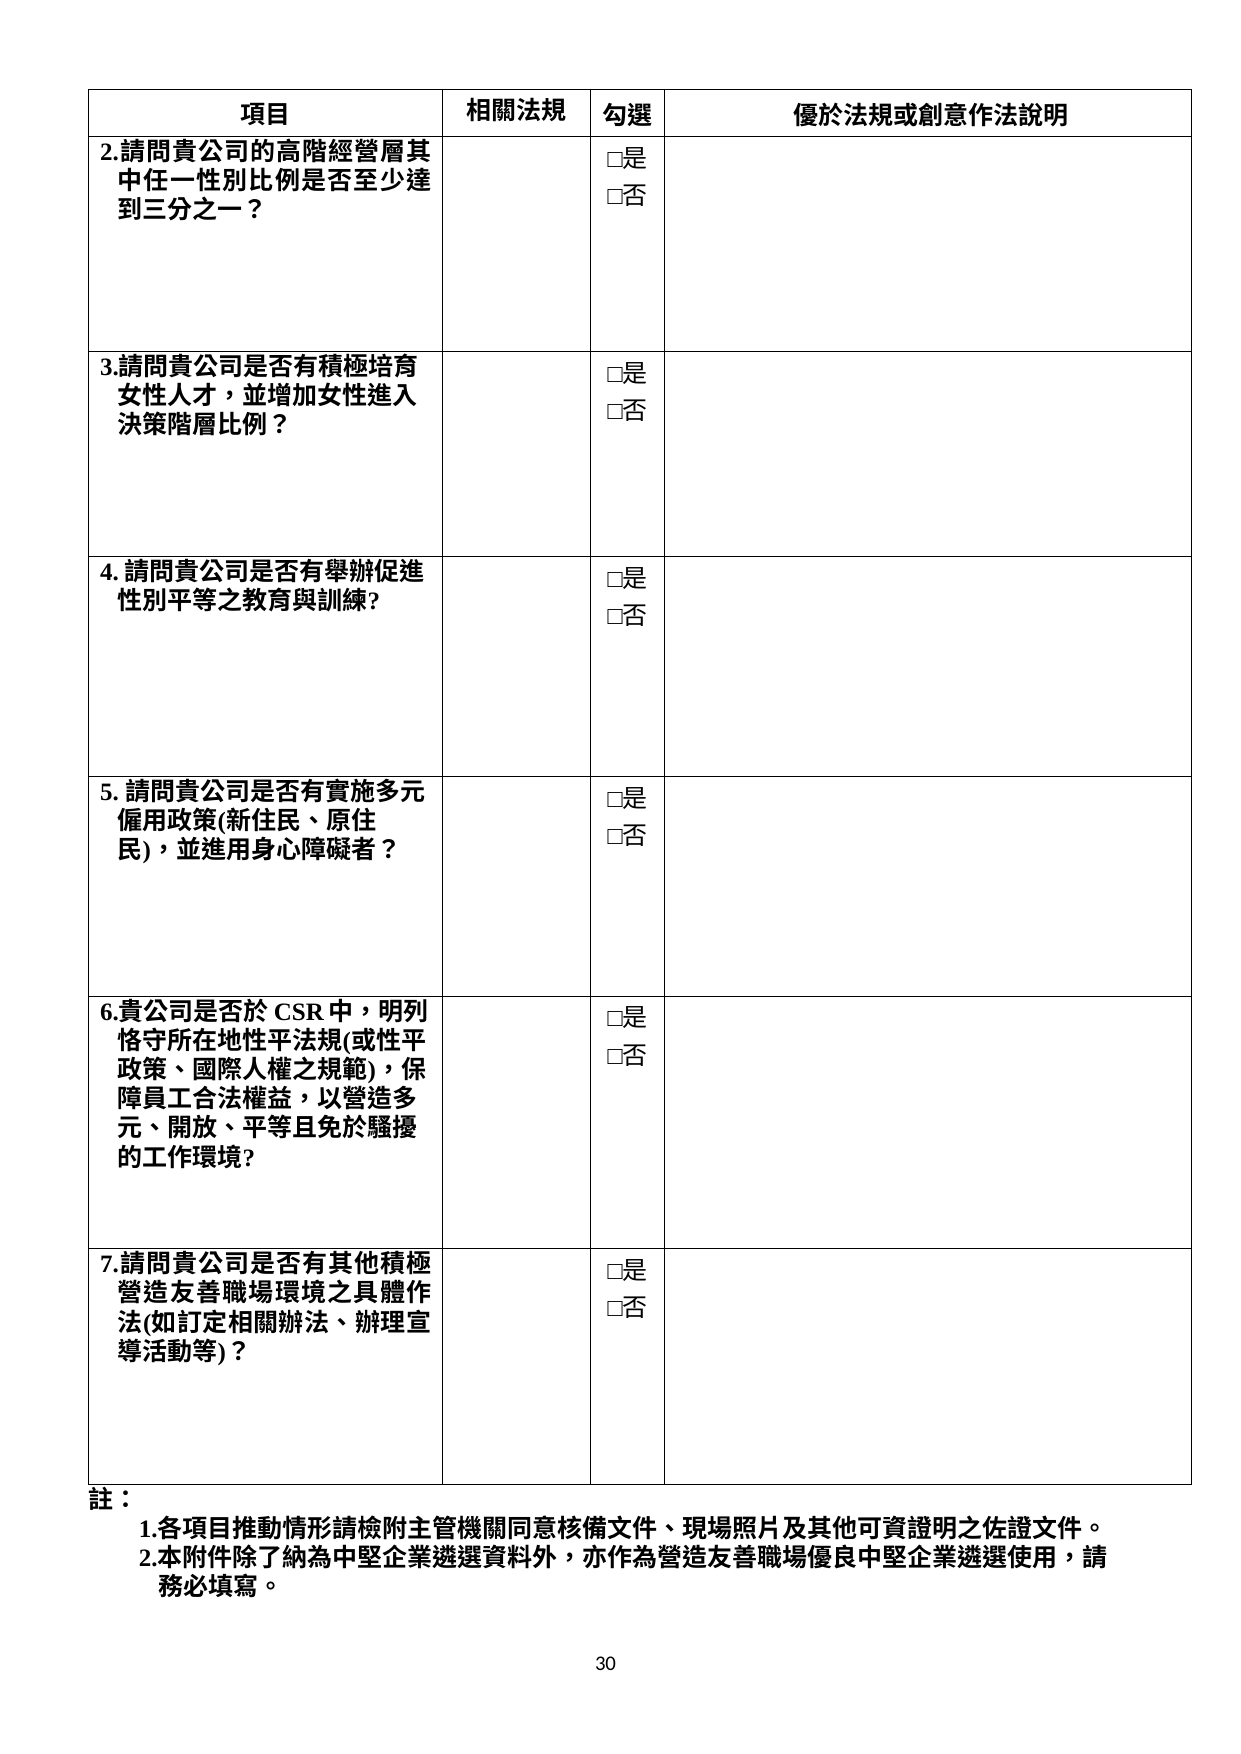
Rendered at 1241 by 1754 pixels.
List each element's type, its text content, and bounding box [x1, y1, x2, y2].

text 註： [89, 1485, 1122, 1514]
table_cell [443, 1249, 590, 1484]
table_cell □是 □否 [591, 777, 664, 996]
table_cell 4. 請問貴公司是否有舉辦促進性別平等之教育與訓練? [89, 557, 442, 776]
table_cell □是 □否 [591, 1249, 664, 1484]
table_cell □是 □否 [591, 997, 664, 1248]
table_cell 2.請問貴公司的高階經營層其中任一性別比例是否至少達到三分之一？ [89, 137, 442, 351]
table_cell [665, 777, 1191, 996]
table_header 優於法規或創意作法說明 [665, 90, 1191, 136]
table_cell [443, 352, 590, 556]
table_cell □是 □否 [591, 352, 664, 556]
text 1.各項目推動情形請檢附主管機關同意核備文件、現場照片及其他可資證明之佐證文件。 [139, 1514, 1122, 1543]
text 2.本附件除了納為中堅企業遴選資料外，亦作為營造友善職場優良中堅企業遴選使用，請務必填寫。 [138, 1543, 1122, 1601]
table_header 勾選 [591, 90, 664, 136]
table_cell 5. 請問貴公司是否有實施多元僱用政策(新住民、原住民)，並進用身心障礙者？ [89, 777, 442, 996]
table_cell 7.請問貴公司是否有其他積極營造友善職場環境之具體作法(如訂定相關辦法、辦理宣導活動等)？ [89, 1249, 442, 1484]
table_cell 6.貴公司是否於CSR中，明列恪守所在地性平法規(或性平政策、國際人權之規範)，保障員工合法權益，以營造多元、開放、平等且免於騷擾的工作環境? [89, 997, 442, 1248]
table_cell 3.請問貴公司是否有積極培育女性人才，並增加女性進入決策階層比例？ [89, 352, 442, 556]
table_cell [443, 777, 590, 996]
table_cell [443, 997, 590, 1248]
table_header 項目 [89, 90, 442, 136]
table_cell □是 □否 [591, 137, 664, 351]
table_cell [665, 557, 1191, 776]
table_cell [665, 1249, 1191, 1484]
table_cell □是 □否 [591, 557, 664, 776]
table_cell [443, 557, 590, 776]
table_header 相關法規 [443, 90, 590, 136]
table_cell [665, 137, 1191, 351]
table_cell [665, 997, 1191, 1248]
table_cell [665, 352, 1191, 556]
table_cell [443, 137, 590, 351]
